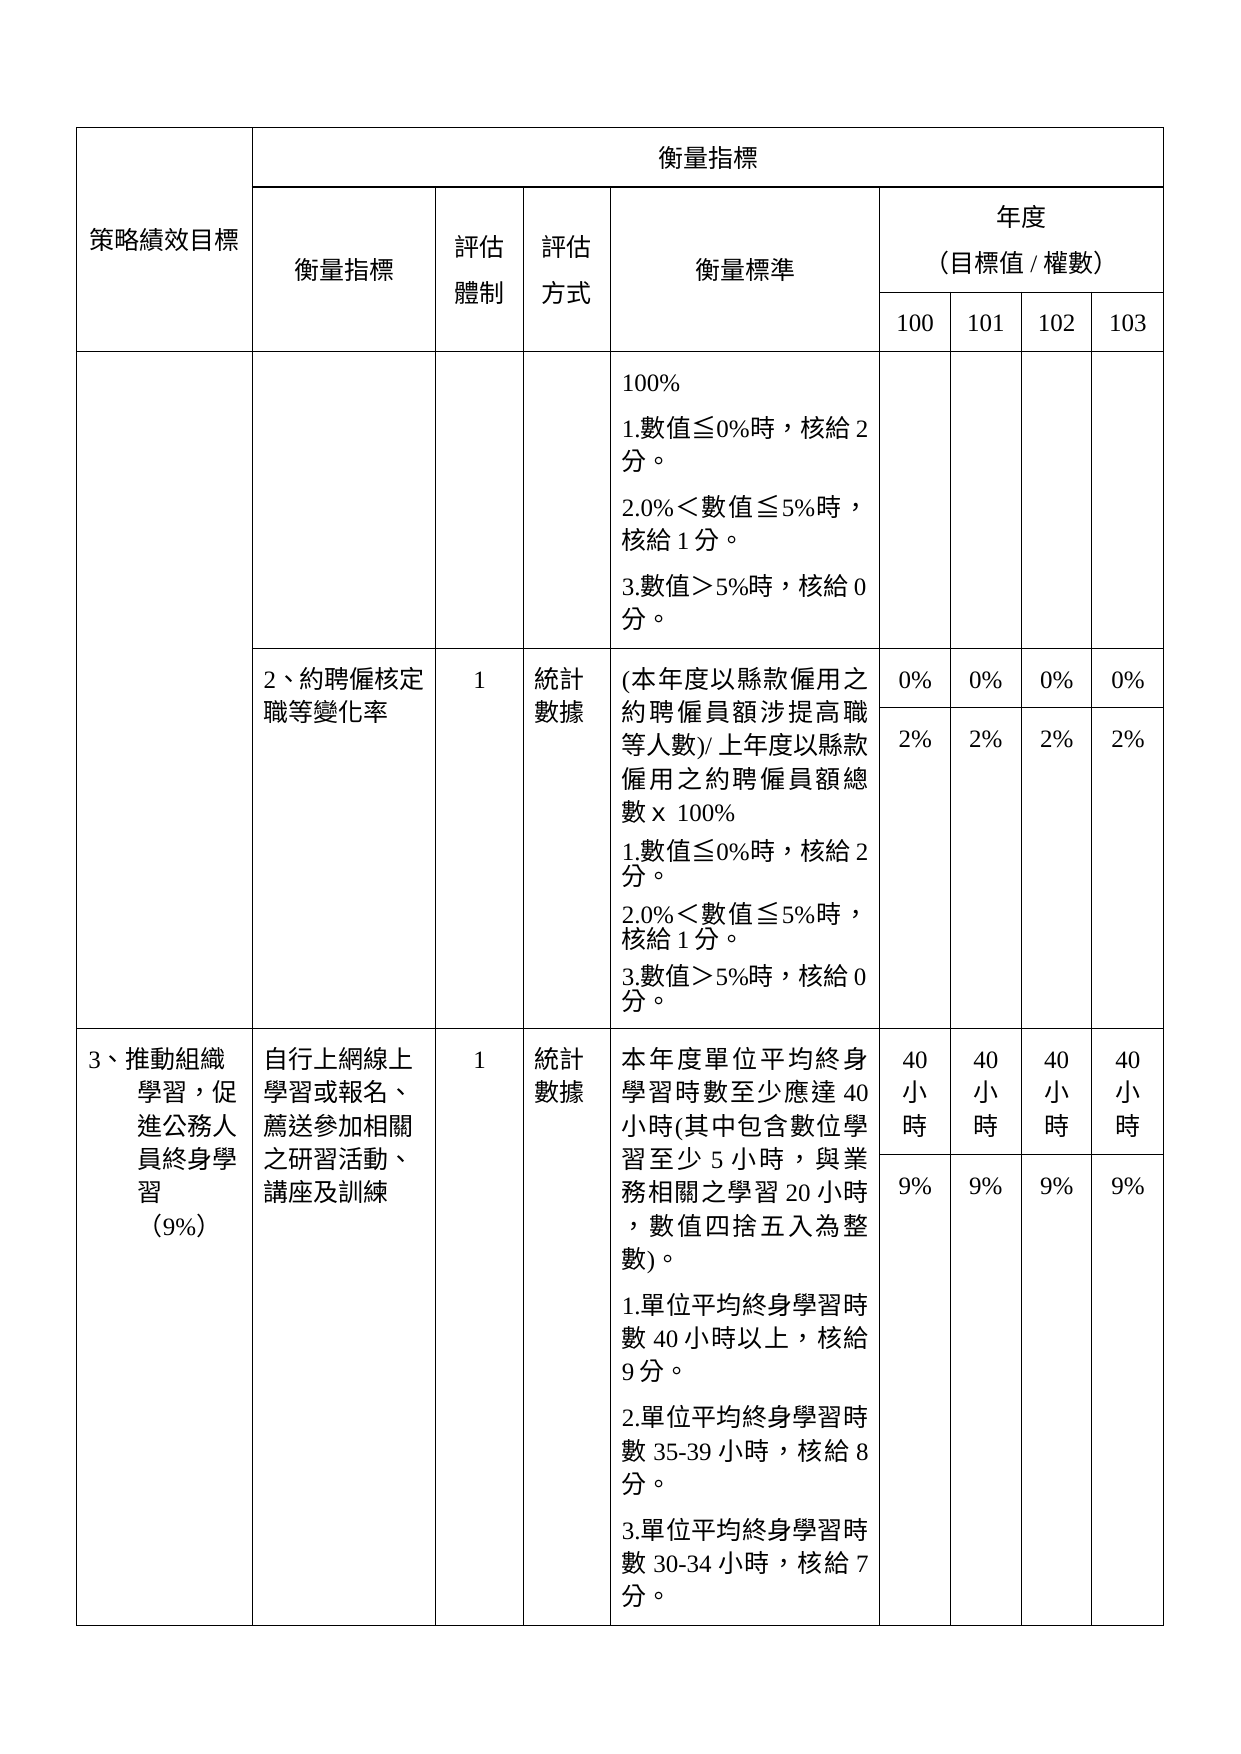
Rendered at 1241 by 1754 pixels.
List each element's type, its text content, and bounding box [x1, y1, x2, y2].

table_cell 2% [1022, 708, 1091, 1028]
table_cell 本年度單位平均終身學習時數至少應達40小時(其中包含數位學習至少5小時，與業務相關之學習20小時，數值四捨五入為整數)。 1.單位平均終身學習時數40小時以上，核給9分。 2.單位平均終身學習時數35-39小時，核給8分。 3.單位平均終身學習時數30-34小時，核給7分。 [611, 1029, 879, 1625]
table_cell 9% [1092, 1155, 1163, 1625]
table_cell 1 [436, 649, 523, 1028]
table_cell [436, 352, 523, 648]
table_cell [951, 352, 1021, 648]
table_header 衡量指標 [253, 128, 1163, 186]
table_cell [253, 352, 435, 648]
table_cell 2% [880, 708, 950, 1028]
table_cell [1092, 352, 1163, 648]
table_cell [524, 352, 610, 648]
table_cell 40小時 [951, 1029, 1021, 1154]
table_cell 衡量標準 [611, 188, 879, 351]
table_cell 統計數據 [524, 1029, 610, 1625]
table_cell 9% [880, 1155, 950, 1625]
table_cell 2% [951, 708, 1021, 1028]
table_cell 0% [880, 649, 950, 707]
table_cell 9% [951, 1155, 1021, 1625]
table_cell 統計數據 [524, 649, 610, 1028]
table_cell 2、約聘僱核定職等變化率 [253, 649, 435, 1028]
table_cell [1022, 352, 1091, 648]
table_cell 0% [951, 649, 1021, 707]
table_cell 103 [1092, 293, 1163, 351]
table_cell 自行上網線上學習或報名、薦送參加相關之研習活動、講座及訓練 [253, 1029, 435, 1625]
table_cell 100% 1.數值≦0%時，核給2分。 2.0%＜數值≦5%時，核給1分。 3.數值＞5%時，核給0分。 [611, 352, 879, 648]
table_cell 2% [1092, 708, 1163, 1028]
table_cell 年度 （目標值 / 權數） [880, 188, 1163, 292]
table_cell 40小時 [1092, 1029, 1163, 1154]
table_cell [880, 352, 950, 648]
table_cell 0% [1092, 649, 1163, 707]
table_cell 102 [1022, 293, 1091, 351]
table_cell 衡量指標 [253, 188, 435, 351]
table_cell 0% [1022, 649, 1091, 707]
table_cell 推動組織學習，促進公務人員終身學習（9%） [77, 1029, 252, 1625]
table_cell 9% [1022, 1155, 1091, 1625]
table_cell 評估 方式 [524, 188, 610, 351]
table_cell [77, 648, 252, 1028]
table_header 策略績效目標 [77, 128, 252, 351]
table_cell [77, 352, 252, 648]
table_cell 40小時 [880, 1029, 950, 1154]
table_cell 101 [951, 293, 1021, 351]
table_cell 評估 體制 [436, 188, 523, 351]
table_cell 40小時 [1022, 1029, 1091, 1154]
table_cell 100 [880, 293, 950, 351]
table_cell (本年度以縣款僱用之約聘僱員額涉提高職等人數)/ 上年度以縣款僱用之約聘僱員額總數ｘ100% 1.數值≦0%時，核給2分。 2.0%＜數值≦5%時，核給1分。 3.數值＞5%時，核給0分。 [611, 649, 879, 1028]
table_cell 1 [436, 1029, 523, 1625]
